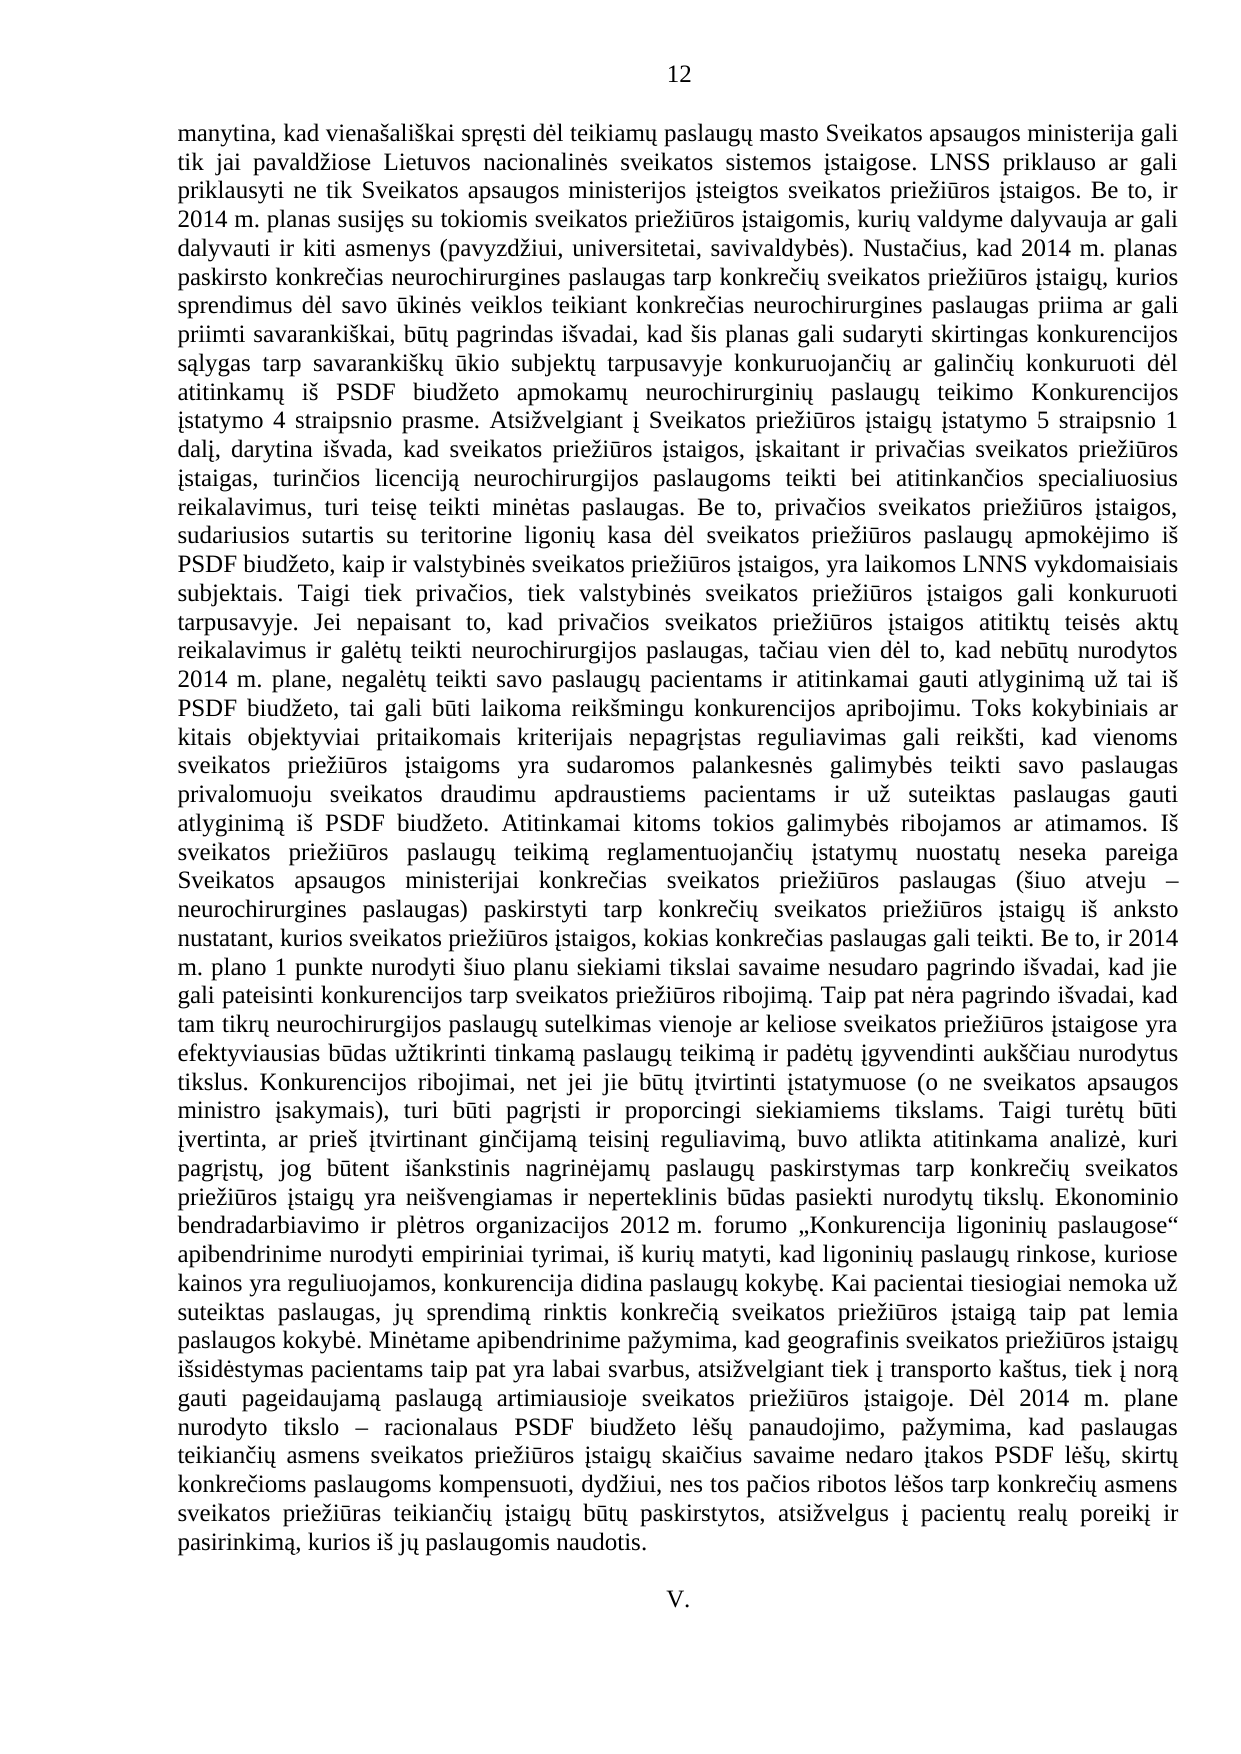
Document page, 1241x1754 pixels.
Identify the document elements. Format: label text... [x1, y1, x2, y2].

text manytina, kad vienašališkai spręsti dėl teikiamų paslaugų masto Sveikatos apsaugos ministerija gali tik jai pavaldžiose Lietuvos nacionalinės sveikatos sistemos įstaigose. LNSS priklauso ar gali priklausyti ne tik Sveikatos apsaugos ministerijos įsteigtos sveikatos priežiūros įstaigos. Be to, ir 2014 m. planas susijęs su tokiomis sveikatos priežiūros įstaigomis, kurių valdyme dalyvauja ar gali dalyvauti ir kiti asmenys (pavyzdžiui, universitetai, savivaldybės). Nustačius, kad 2014 m. planas paskirsto konkrečias neurochirurgines paslaugas tarp konkrečių sveikatos priežiūros įstaigų, kurios sprendimus dėl savo ūkinės veiklos teikiant konkrečias neurochirurgines paslaugas priima ar gali priimti savarankiškai, būtų pagrindas išvadai, kad šis planas gali sudaryti skirtingas konkurencijos sąlygas tarp savarankiškų ūkio subjektų tarpusavyje konkuruojančių ar galinčių konkuruoti dėl atitinkamų iš PSDF biudžeto apmokamų neurochirurginių paslaugų teikimo Konkurencijos įstatymo 4 straipsnio prasme. Atsižvelgiant į Sveikatos priežiūros įstaigų įstatymo 5 straipsnio 1 dalį, darytina išvada, kad sveikatos priežiūros įstaigos, įskaitant ir privačias sveikatos priežiūros įstaigas, turinčios licenciją neurochirurgijos paslaugoms teikti bei atitinkančios specialiuosius reikalavimus, turi teisę teikti minėtas paslaugas. Be to, privačios sveikatos priežiūros įstaigos, sudariusios sutartis su teritorine ligonių kasa dėl sveikatos priežiūros paslaugų apmokėjimo iš PSDF biudžeto, kaip ir valstybinės sveikatos priežiūros įstaigos, yra laikomos LNNS vykdomaisiais subjektais. Taigi tiek privačios, tiek valstybinės sveikatos priežiūros įstaigos gali konkuruoti tarpusavyje. Jei nepaisant to, kad privačios sveikatos priežiūros įstaigos atitiktų teisės aktų reikalavimus ir galėtų teikti neurochirurgijos paslaugas, tačiau vien dėl to, kad nebūtų nurodytos 2014 m. plane, negalėtų teikti savo paslaugų pacientams ir atitinkamai gauti atlyginimą už tai iš PSDF biudžeto, tai gali būti laikoma reikšmingu konkurencijos apribojimu. Toks kokybiniais ar kitais objektyviai pritaikomais kriterijais nepagrįstas reguliavimas gali reikšti, kad vienoms sveikatos priežiūros įstaigoms yra sudaromos palankesnės galimybės teikti savo paslaugas privalomuoju sveikatos draudimu apdraustiems pacientams ir už suteiktas paslaugas gauti atlyginimą iš PSDF biudžeto. Atitinkamai kitoms tokios galimybės ribojamos ar atimamos. Iš sveikatos priežiūros paslaugų teikimą reglamentuojančių įstatymų nuostatų neseka pareiga Sveikatos apsaugos ministerijai konkrečias sveikatos priežiūros paslaugas (šiuo atveju – neurochirurgines paslaugas) paskirstyti tarp konkrečių sveikatos priežiūros įstaigų iš anksto nustatant, kurios sveikatos priežiūros įstaigos, kokias konkrečias paslaugas gali teikti. Be to, ir 2014 m. plano 1 punkte nurodyti šiuo planu siekiami tikslai savaime nesudaro pagrindo išvadai, kad jie gali pateisinti konkurencijos tarp sveikatos priežiūros ribojimą. Taip pat nėra pagrindo išvadai, kad tam tikrų neurochirurgijos paslaugų sutelkimas vienoje ar keliose sveikatos priežiūros įstaigose yra efektyviausias būdas užtikrinti tinkamą paslaugų teikimą ir padėtų įgyvendinti aukščiau nurodytus tikslus. Konkurencijos ribojimai, net jei jie būtų įtvirtinti įstatymuose (o ne sveikatos apsaugos ministro įsakymais), turi būti pagrįsti ir proporcingi siekiamiems tikslams. Taigi turėtų būti įvertinta, ar prieš įtvirtinant ginčijamą teisinį reguliavimą, buvo atlikta atitinkama analizė, kuri pagrįstų, jog būtent išankstinis nagrinėjamų paslaugų paskirstymas tarp konkrečių sveikatos priežiūros įstaigų yra neišvengiamas ir neperteklinis būdas pasiekti nurodytų tikslų. Ekonominio bendradarbiavimo ir plėtros organizacijos 2012 m. forumo „Konkurencija ligoninių paslaugose“ apibendrinime nurodyti empiriniai tyrimai, iš kurių matyti, kad ligoninių paslaugų rinkose, kuriose kainos yra reguliuojamos, konkurencija didina paslaugų kokybę. Kai pacientai tiesiogiai nemoka už suteiktas paslaugas, jų sprendimą rinktis konkrečią sveikatos priežiūros įstaigą taip pat lemia paslaugos kokybė. Minėtame apibendrinime pažymima, kad geografinis sveikatos priežiūros įstaigų išsidėstymas pacientams taip pat yra labai svarbus, atsižvelgiant tiek į transporto kaštus, tiek į norą gauti pageidaujamą paslaugą artimiausioje sveikatos priežiūros įstaigoje. Dėl 2014 m. plane nurodyto tikslo – racionalaus PSDF biudžeto lėšų panaudojimo, pažymima, kad paslaugas teikiančių asmens sveikatos priežiūros įstaigų skaičius savaime nedaro įtakos PSDF lėšų, skirtų konkrečioms paslaugoms kompensuoti, dydžiui, nes tos pačios ribotos lėšos tarp konkrečių asmens sveikatos priežiūras teikiančių įstaigų būtų paskirstytos, atsižvelgus į pacientų realų poreikį ir pasirinkimą, kurios iš jų paslaugomis naudotis. [177, 118, 1179, 1556]
text V. [177, 1584, 1179, 1613]
